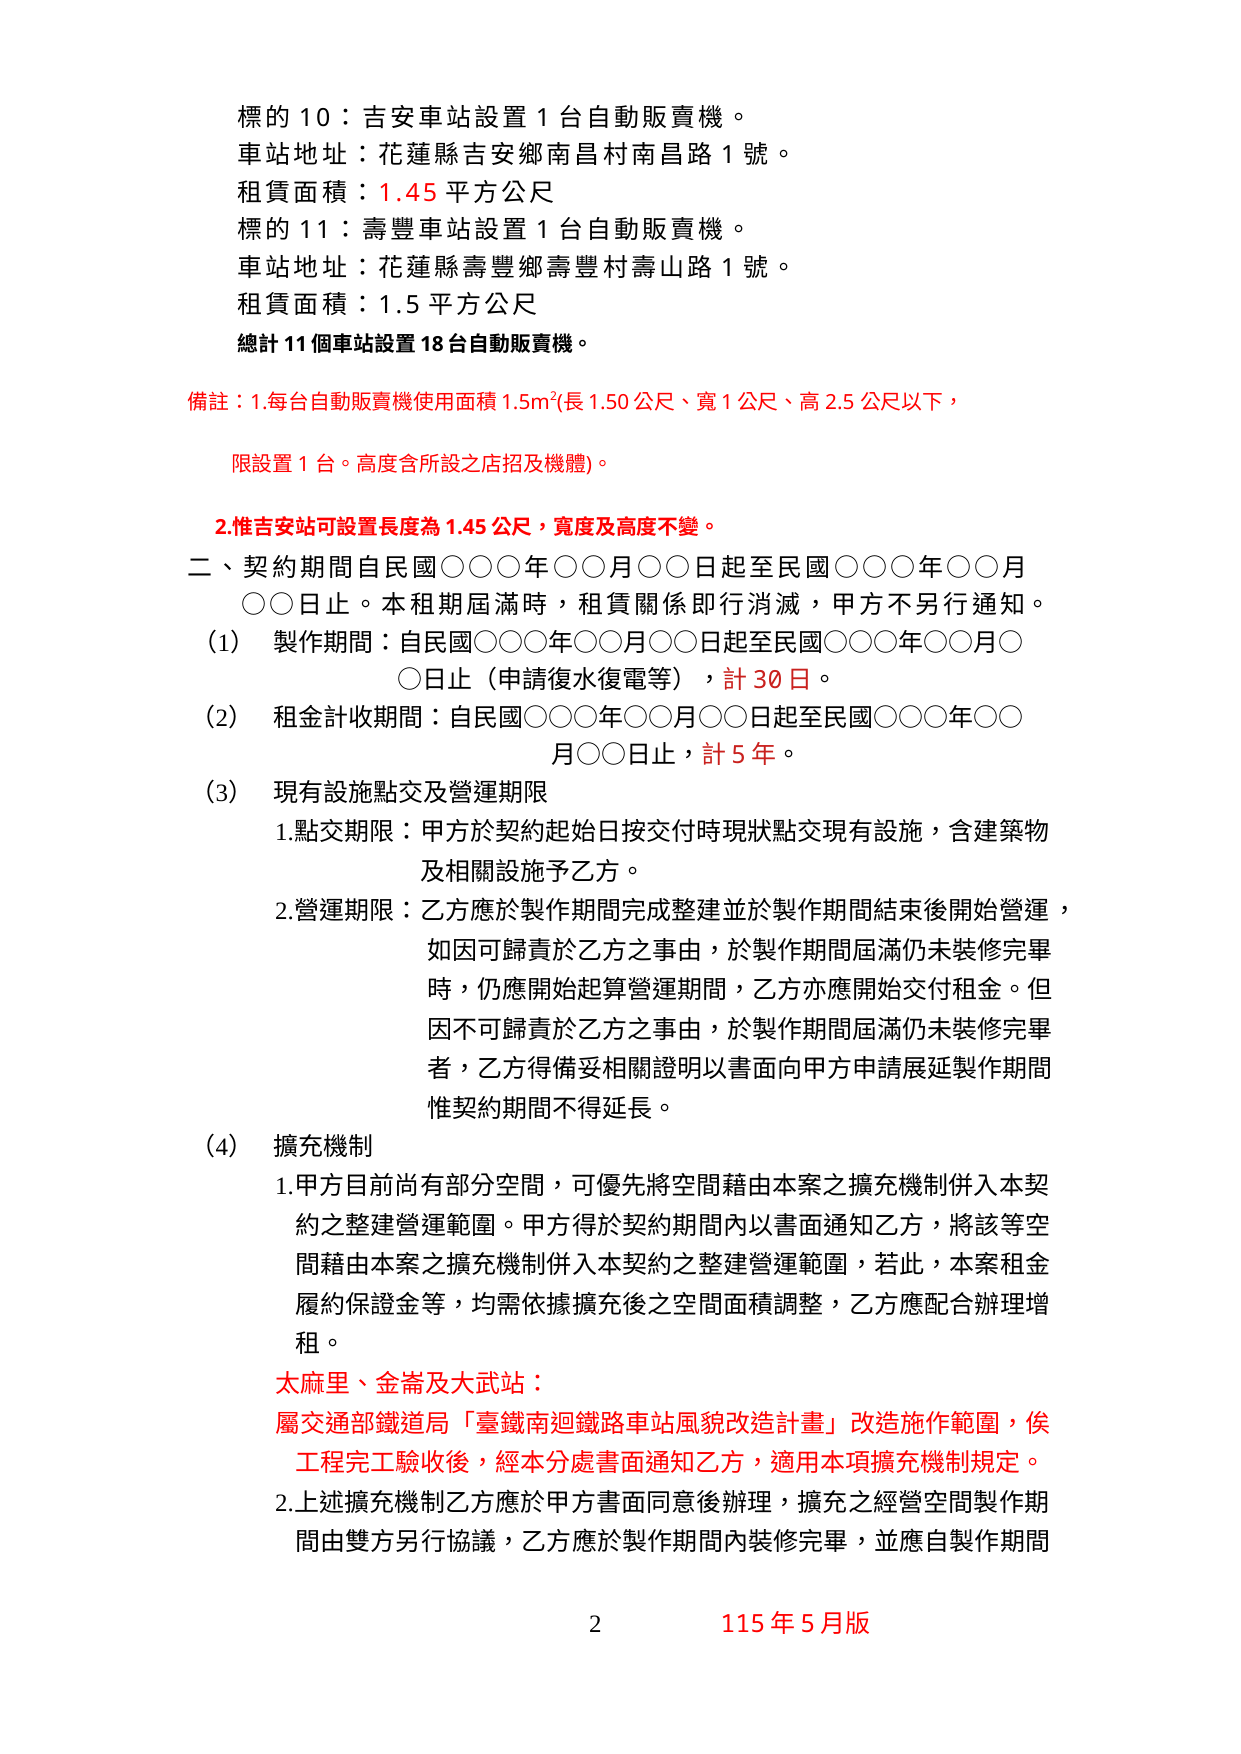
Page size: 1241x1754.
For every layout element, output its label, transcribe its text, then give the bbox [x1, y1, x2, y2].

text 二、契約期間自民國○○○年○○月○○日起至民國○○○年○○月○○日止。本租期屆滿時，租賃關係即行消滅，甲方不另行通知。 [187, 546, 1053, 621]
text 總計11個車站設置18台自動販賣機。 [237, 321, 1053, 359]
text 1.點交期限：甲方於契約起始日按交付時現狀點交現有設施，含建築物及相關設施予乙方。 [275, 809, 1053, 888]
text 車站地址：花蓮縣壽豐鄉壽豐村壽山路1號。 [237, 246, 1053, 284]
text 車站地址：花蓮縣吉安鄉南昌村南昌路1號。 [237, 134, 1053, 171]
list 現有設施點交及營運期限 [190, 771, 1047, 809]
text 1.甲方目前尚有部分空間，可優先將空間藉由本案之擴充機制併入本契約之整建營運範圍。甲方得於契約期間內以書面通知乙方，將該等空間藉由本案之擴充機制併入本契約之整建營運範圍，若此，本案租金、履約保證金等，均需依據擴充後之空間面積調整，乙方應配合辦理增租。 [275, 1163, 1053, 1361]
text 2.惟吉安站可設置長度為1.45公尺，寬度及高度不變。 [187, 484, 1053, 546]
text 2.營運期限：乙方應於製作期間完成整建並於製作期間結束後開始營運，如因可歸責於乙方之事由，於製作期間屆滿仍未裝修完畢時，仍應開始起算營運期間，乙方亦應開始交付租金。但因不可歸責於乙方之事由，於製作期間屆滿仍未裝修完畢者，乙方得備妥相關證明以書面向甲方申請展延製作期間，惟契約期間不得延長。 [275, 888, 1053, 1125]
text 2.上述擴充機制乙方應於甲方書面同意後辦理，擴充之經營空間製作期間由雙方另行協議，乙方應於製作期間內裝修完畢，並應自製作期間 [275, 1479, 1053, 1559]
text 屬交通部鐵道局「臺鐵南迴鐵路車站風貌改造計畫」改造施作範圍，俟工程完工驗收後，經本分處書面通知乙方，適用本項擴充機制規定。 [275, 1400, 1053, 1479]
list 租金計收期間：自民國○○○年○○月○○日起至民國○○○年○○月○○日止，計5年。 [190, 696, 1047, 771]
text 太麻里、金崙及大武站： [275, 1361, 1053, 1400]
text 標的11：壽豐車站設置1台自動販賣機。 [237, 209, 1053, 246]
text 標的10：吉安車站設置1台自動販賣機。 [237, 96, 1053, 134]
text 備註：1.每台自動販賣機使用面積1.5m2(長1.50公尺、寬1公尺、高 2.5 公尺以下， [187, 359, 1053, 421]
list 製作期間：自民國○○○年○○月○○日起至民國○○○年○○月○○日止（申請復水復電等），計30日。 [192, 621, 1047, 696]
text 租賃面積：1.5平方公尺 [237, 284, 1053, 321]
text 限設置1 台。高度含所設之店招及機體)。 [187, 421, 1053, 484]
list 擴充機制 [190, 1125, 1047, 1163]
text 租賃面積：1.45平方公尺 [237, 171, 1053, 209]
